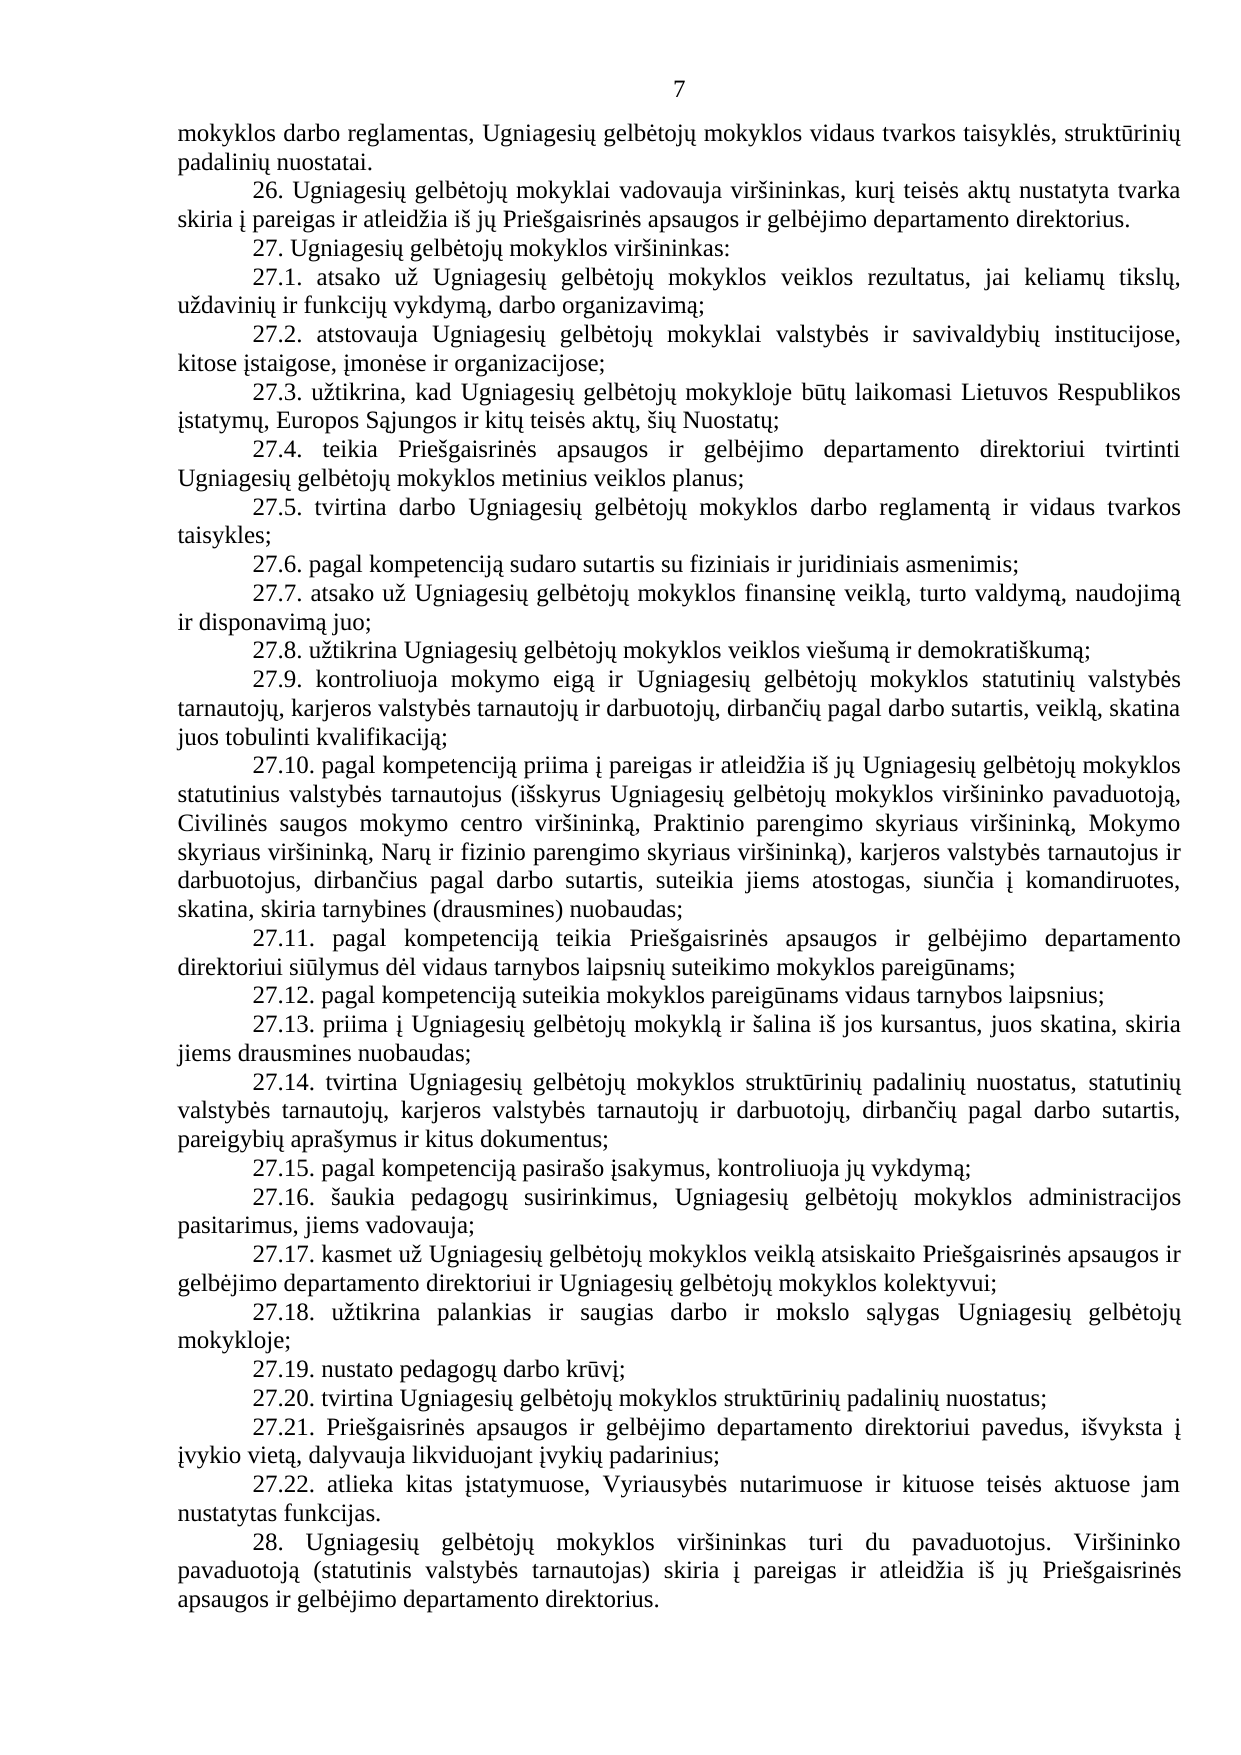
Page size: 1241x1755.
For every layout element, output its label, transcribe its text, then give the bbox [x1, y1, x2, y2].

text 27.8. užtikrina Ugniagesių gelbėtojų mokyklos veiklos viešumą ir demokratiškumą; [177, 636, 1181, 664]
text 27.2. atstovauja Ugniagesių gelbėtojų mokyklai valstybės ir savivaldybių institucijose, kitose įstaigose, įmonėse ir organizacijose; [177, 319, 1181, 377]
text 27.11. pagal kompetenciją teikia Priešgaisrinės apsaugos ir gelbėjimo departamento direktoriui siūlymus dėl vidaus tarnybos laipsnių suteikimo mokyklos pareigūnams; [177, 923, 1181, 981]
text 27.9. kontroliuoja mokymo eigą ir Ugniagesių gelbėtojų mokyklos statutinių valstybės tarnautojų, karjeros valstybės tarnautojų ir darbuotojų, dirbančių pagal darbo sutartis, veiklą, skatina juos tobulinti kvalifikaciją; [177, 664, 1181, 751]
text 27.14. tvirtina Ugniagesių gelbėtojų mokyklos struktūrinių padalinių nuostatus, statutinių valstybės tarnautojų, karjeros valstybės tarnautojų ir darbuotojų, dirbančių pagal darbo sutartis, pareigybių aprašymus ir kitus dokumentus; [177, 1067, 1181, 1153]
text 27.3. užtikrina, kad Ugniagesių gelbėtojų mokykloje būtų laikomasi Lietuvos Respublikos įstatymų, Europos Sąjungos ir kitų teisės aktų, šių Nuostatų; [177, 377, 1181, 434]
text 27.16. šaukia pedagogų susirinkimus, Ugniagesių gelbėtojų mokyklos administracijos pasitarimus, jiems vadovauja; [177, 1182, 1181, 1239]
text 27.7. atsako už Ugniagesių gelbėtojų mokyklos finansinę veiklą, turto valdymą, naudojimą ir disponavimą juo; [177, 578, 1181, 636]
text 27.1. atsako už Ugniagesių gelbėtojų mokyklos veiklos rezultatus, jai keliamų tikslų, uždavinių ir funkcijų vykdymą, darbo organizavimą; [177, 262, 1181, 319]
text 27.12. pagal kompetenciją suteikia mokyklos pareigūnams vidaus tarnybos laipsnius; [177, 981, 1181, 1009]
text 26. Ugniagesių gelbėtojų mokyklai vadovauja viršininkas, kurį teisės aktų nustatyta tvarka skiria į pareigas ir atleidžia iš jų Priešgaisrinės apsaugos ir gelbėjimo departamento direktorius. [177, 176, 1181, 233]
text 27.21. Priešgaisrinės apsaugos ir gelbėjimo departamento direktoriui pavedus, išvyksta į įvykio vietą, dalyvauja likviduojant įvykių padarinius; [177, 1412, 1181, 1469]
text mokyklos darbo reglamentas, Ugniagesių gelbėtojų mokyklos vidaus tvarkos taisyklės, struktūrinių padalinių nuostatai. [177, 118, 1181, 176]
text 27.10. pagal kompetenciją priima į pareigas ir atleidžia iš jų Ugniagesių gelbėtojų mokyklos statutinius valstybės tarnautojus (išskyrus Ugniagesių gelbėtojų mokyklos viršininko pavaduotoją, Civilinės saugos mokymo centro viršininką, Praktinio parengimo skyriaus viršininką, Mokymo skyriaus viršininką, Narų ir fizinio parengimo skyriaus viršininką), karjeros valstybės tarnautojus ir darbuotojus, dirbančius pagal darbo sutartis, suteikia jiems atostogas, siunčia į komandiruotes, skatina, skiria tarnybines (drausmines) nuobaudas; [177, 751, 1181, 923]
text 27.18. užtikrina palankias ir saugias darbo ir mokslo sąlygas Ugniagesių gelbėtojų mokykloje; [177, 1297, 1181, 1354]
text 27.17. kasmet už Ugniagesių gelbėtojų mokyklos veiklą atsiskaito Priešgaisrinės apsaugos ir gelbėjimo departamento direktoriui ir Ugniagesių gelbėtojų mokyklos kolektyvui; [177, 1239, 1181, 1297]
text 27.6. pagal kompetenciją sudaro sutartis su fiziniais ir juridiniais asmenimis; [177, 549, 1181, 578]
text 27.22. atlieka kitas įstatymuose, Vyriausybės nutarimuose ir kituose teisės aktuose jam nustatytas funkcijas. [177, 1469, 1181, 1527]
text 27.13. priima į Ugniagesių gelbėtojų mokyklą ir šalina iš jos kursantus, juos skatina, skiria jiems drausmines nuobaudas; [177, 1009, 1181, 1067]
text 27.20. tvirtina Ugniagesių gelbėtojų mokyklos struktūrinių padalinių nuostatus; [177, 1383, 1181, 1412]
text 27. Ugniagesių gelbėtojų mokyklos viršininkas: [177, 233, 1181, 262]
text 27.15. pagal kompetenciją pasirašo įsakymus, kontroliuoja jų vykdymą; [177, 1153, 1181, 1182]
text 27.4. teikia Priešgaisrinės apsaugos ir gelbėjimo departamento direktoriui tvirtinti Ugniagesių gelbėtojų mokyklos metinius veiklos planus; [177, 434, 1181, 492]
text 28. Ugniagesių gelbėtojų mokyklos viršininkas turi du pavaduotojus. Viršininko pavaduotoją (statutinis valstybės tarnautojas) skiria į pareigas ir atleidžia iš jų Priešgaisrinės apsaugos ir gelbėjimo departamento direktorius. [177, 1527, 1181, 1613]
text 27.5. tvirtina darbo Ugniagesių gelbėtojų mokyklos darbo reglamentą ir vidaus tvarkos taisykles; [177, 492, 1181, 549]
text 27.19. nustato pedagogų darbo krūvį; [177, 1354, 1181, 1383]
